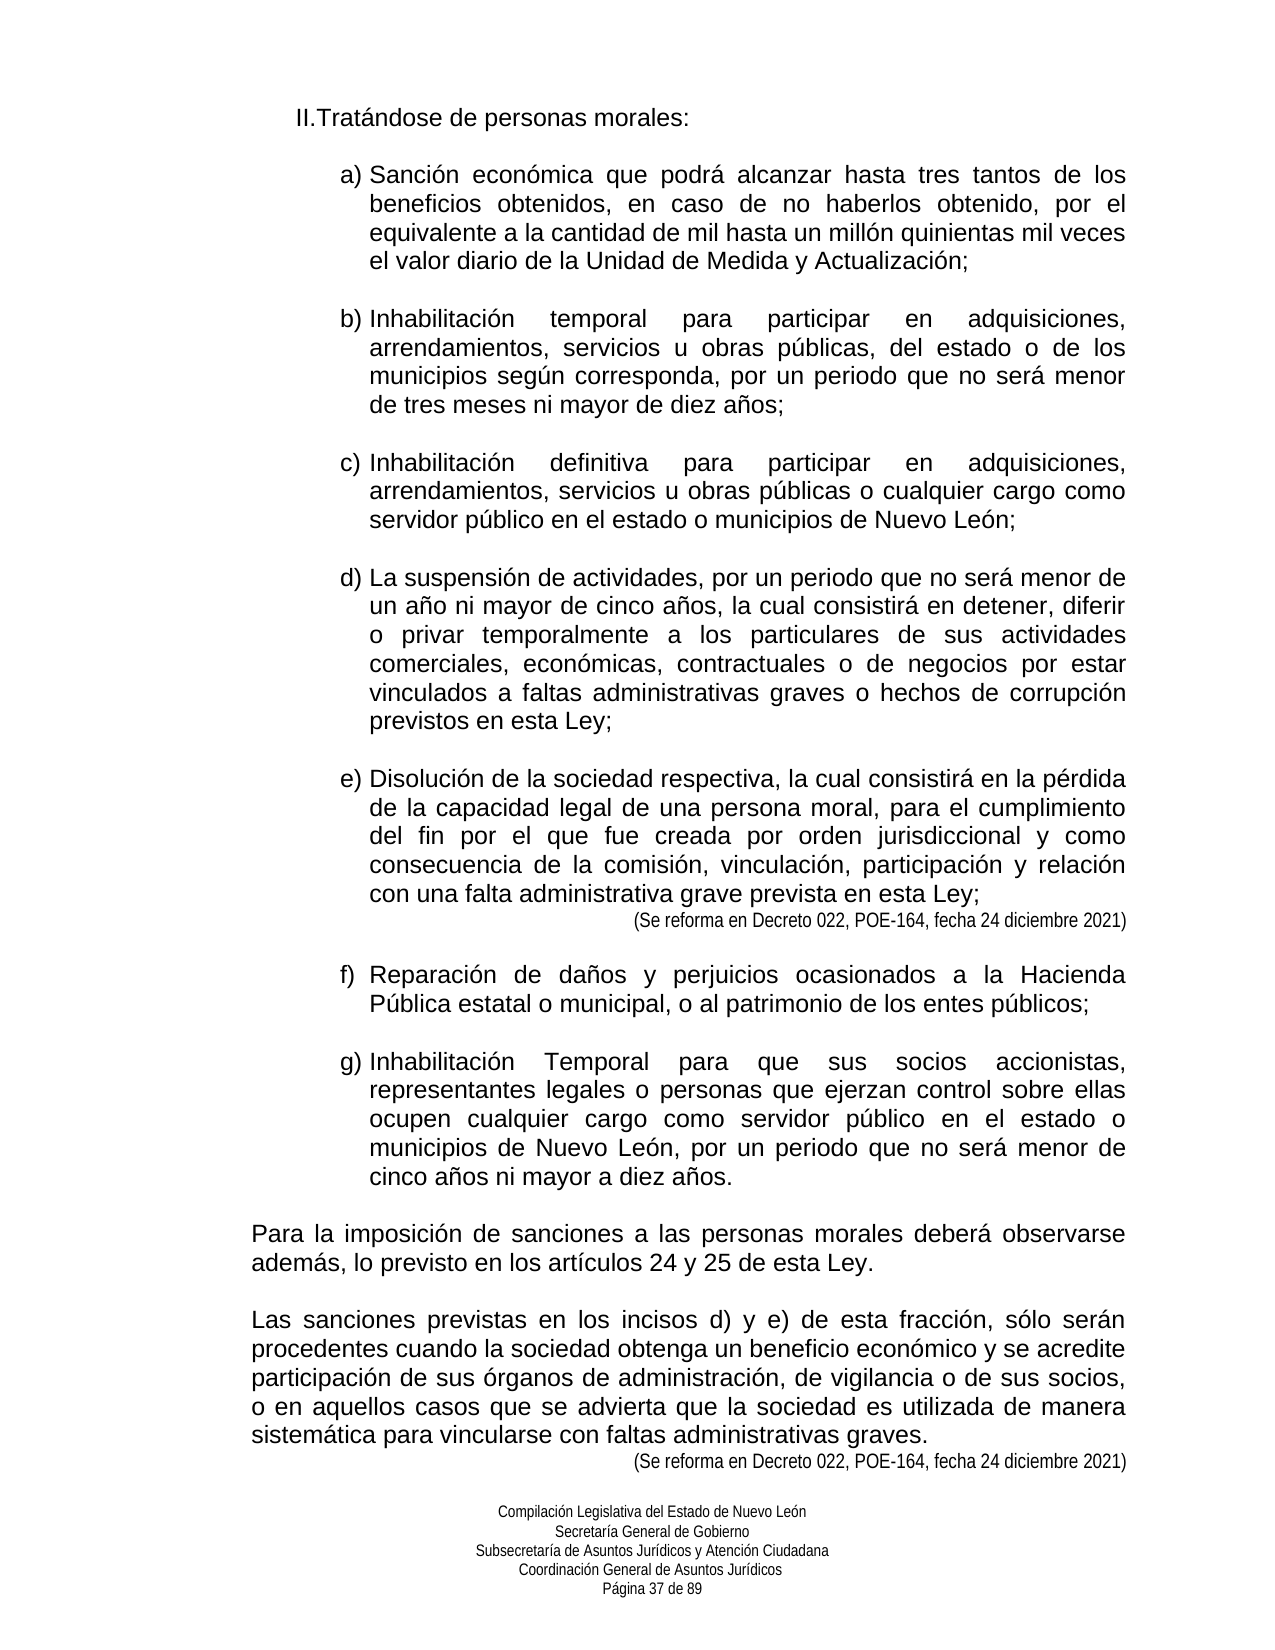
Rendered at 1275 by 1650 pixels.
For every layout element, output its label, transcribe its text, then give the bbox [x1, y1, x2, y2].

text (Se reforma en Decreto 022, POE-164, fecha 24 diciembre 2021) [178, 908, 1127, 932]
text Para la imposición de sanciones a las personas morales deberá observarse además, lo previsto en los artículos 24 y 25 de esta Ley. [251, 1219, 1127, 1277]
list Tratándose de personas morales: [295, 103, 1127, 131]
list Sanción económica que podrá alcanzar hasta tres tantos de los beneficios obtenidos, en caso de no haberlos obtenido, por el equivalente a la cantidad de mil hasta un millón quinientas mil veces el valor diario de la Unidad de Medida y Actualización; [340, 160, 1127, 275]
list Reparación de daños y perjuicios ocasionados a la Hacienda Pública estatal o municipal, o al patrimonio de los entes públicos; [340, 960, 1127, 1018]
text Las sanciones previstas en los incisos d) y e) de esta fracción, sólo serán procedentes cuando la sociedad obtenga un beneficio económico y se acredite participación de sus órganos de administración, de vigilancia o de sus socios, o en aquellos casos que se advierta que la sociedad es utilizada de manera sistemática para vincularse con faltas administrativas graves. [251, 1305, 1127, 1449]
list La suspensión de actividades, por un periodo que no será menor de un año ni mayor de cinco años, la cual consistirá en detener, diferir o privar temporalmente a los particulares de sus actividades comerciales, económicas, contractuales o de negocios por estar vinculados a faltas administrativas graves o hechos de corrupción previstos en esta Ley; [340, 563, 1127, 735]
list Inhabilitación definitiva para participar en adquisiciones, arrendamientos, servicios u obras públicas o cualquier cargo como servidor público en el estado o municipios de Nuevo León; [340, 448, 1127, 534]
list Inhabilitación Temporal para que sus socios accionistas, representantes legales o personas que ejerzan control sobre ellas ocupen cualquier cargo como servidor público en el estado o municipios de Nuevo León, por un periodo que no será menor de cinco años ni mayor a diez años. [340, 1047, 1127, 1190]
list Disolución de la sociedad respectiva, la cual consistirá en la pérdida de la capacidad legal de una persona moral, para el cumplimiento del fin por el que fue creada por orden jurisdiccional y como consecuencia de la comisión, vinculación, participación y relación con una falta administrativa grave prevista en esta Ley; [340, 764, 1127, 908]
text (Se reforma en Decreto 022, POE-164, fecha 24 diciembre 2021) [251, 1449, 1127, 1473]
list Inhabilitación temporal para participar en adquisiciones, arrendamientos, servicios u obras públicas, del estado o de los municipios según corresponda, por un periodo que no será menor de tres meses ni mayor de diez años; [340, 304, 1127, 419]
